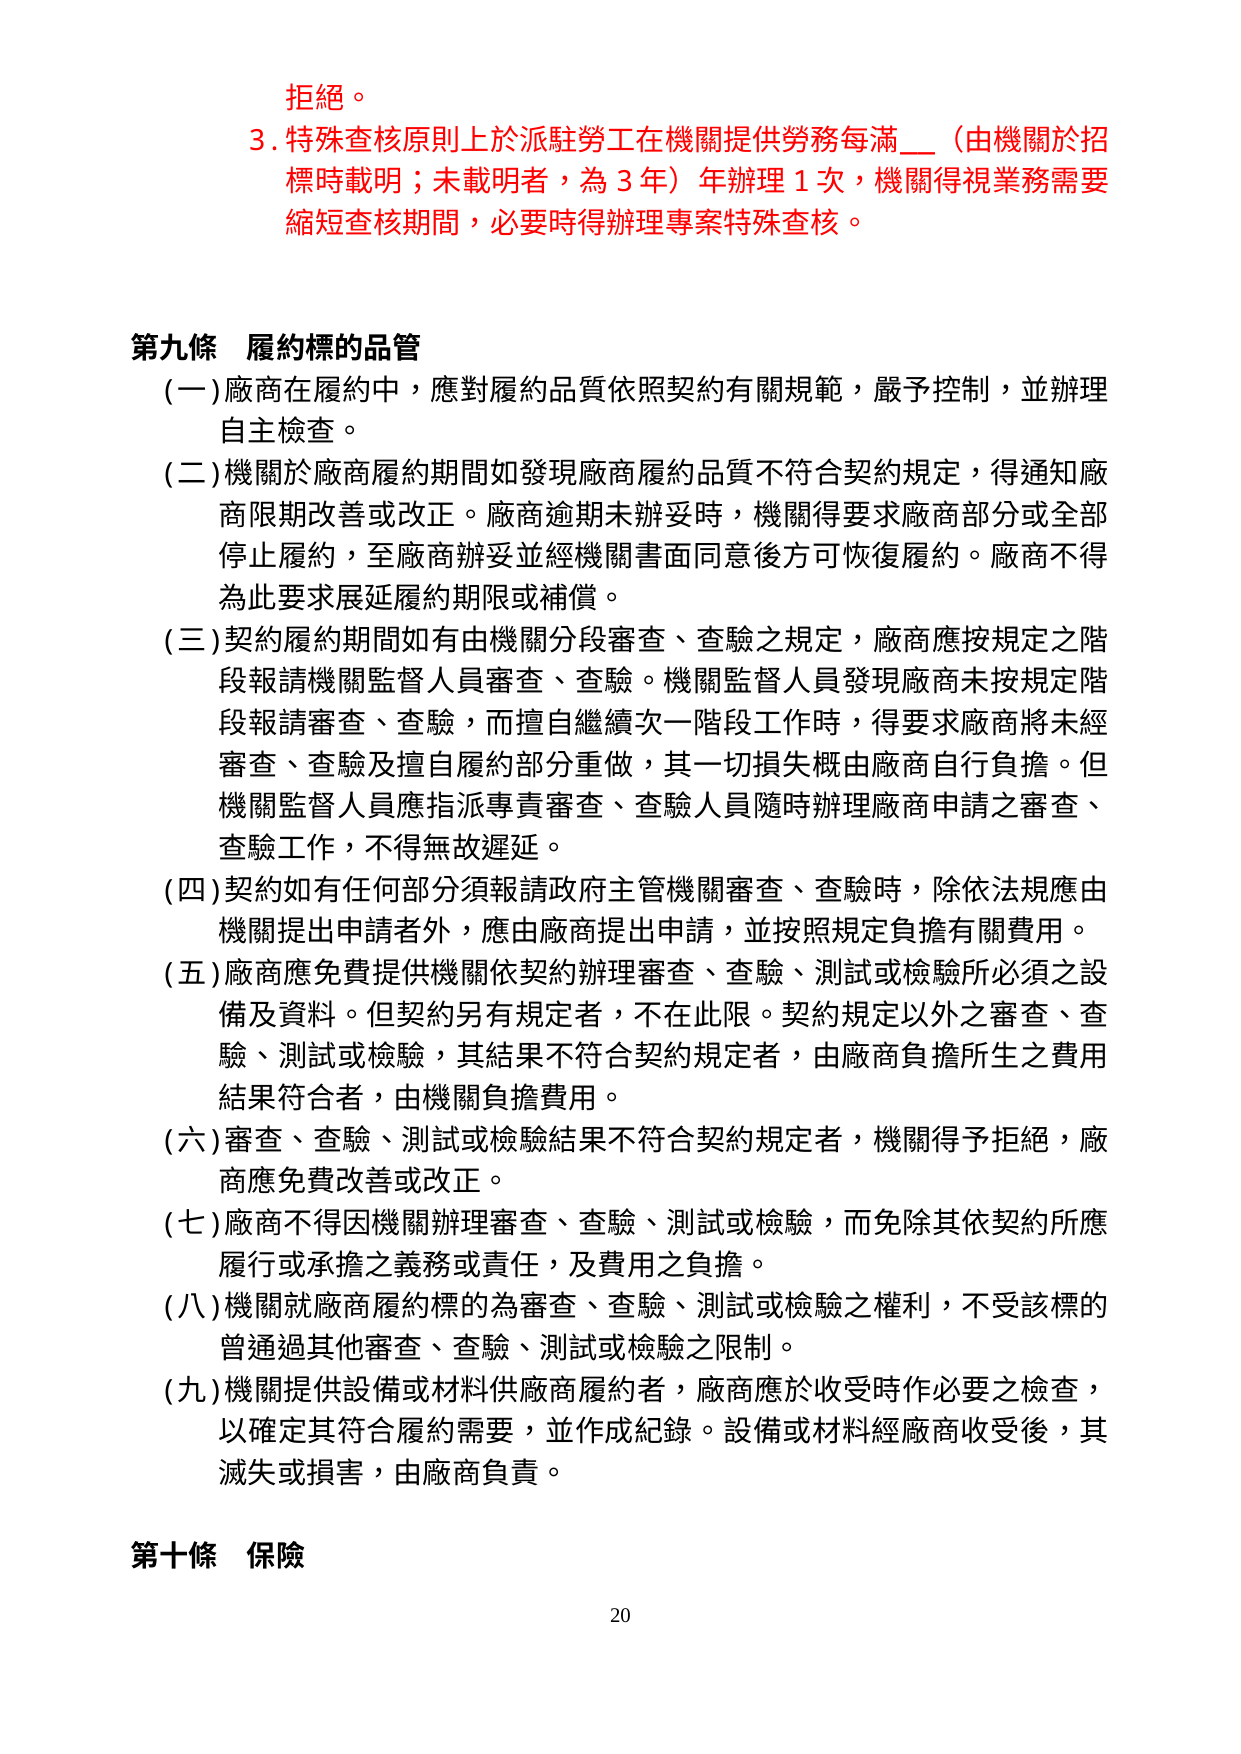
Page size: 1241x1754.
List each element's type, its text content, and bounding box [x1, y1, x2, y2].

list 特殊查核原則上於派駐勞工在機關提供勞務每滿__（由機關於招標時載明；未載明者，為3年）年辦理1次，機關得視業務需要縮短查核期間，必要時得辦理專案特殊查核。 [248, 117, 1110, 242]
text (一)廠商在履約中，應對履約品質依照契約有關規範，嚴予控制，並辦理自主檢查。 [159, 367, 1110, 450]
text (三)契約履約期間如有由機關分段審查、查驗之規定，廠商應按規定之階段報請機關監督人員審查、查驗。機關監督人員發現廠商未按規定階段報請審查、查驗，而擅自繼續次一階段工作時，得要求廠商將未經審查、查驗及擅自履約部分重做，其一切損失概由廠商自行負擔。但機關監督人員應指派專責審查、查驗人員隨時辦理廠商申請之審查、查驗工作，不得無故遲延。 [159, 617, 1110, 867]
text (六)審查、查驗、測試或檢驗結果不符合契約規定者，機關得予拒絕，廠商應免費改善或改正。 [159, 1117, 1110, 1200]
text (八)機關就廠商履約標的為審查、查驗、測試或檢驗之權利，不受該標的曾通過其他審查、查驗、測試或檢驗之限制。 [159, 1283, 1110, 1367]
text (二)機關於廠商履約期間如發現廠商履約品質不符合契約規定，得通知廠商限期改善或改正。廠商逾期未辦妥時，機關得要求廠商部分或全部停止履約，至廠商辦妥並經機關書面同意後方可恢復履約。廠商不得為此要求展延履約期限或補償。 [159, 450, 1110, 617]
list 派駐勞工不願配合辦理查核作業，或於查核後經權責機關認有危害國家安全或重大利益之虞者，機關得通知廠商撤換，廠商不得拒絕。 [248, 75, 1110, 117]
text 第九條 履約標的品管 [130, 325, 1110, 367]
text (四)契約如有任何部分須報請政府主管機關審查、查驗時，除依法規應由機關提出申請者外，應由廠商提出申請，並按照規定負擔有關費用。 [159, 867, 1110, 950]
text 第十條 保險 [130, 1533, 1110, 1575]
text (七)廠商不得因機關辦理審查、查驗、測試或檢驗，而免除其依契約所應履行或承擔之義務或責任，及費用之負擔。 [159, 1200, 1110, 1283]
text (五)廠商應免費提供機關依契約辦理審查、查驗、測試或檢驗所必須之設備及資料。但契約另有規定者，不在此限。契約規定以外之審查、查驗、測試或檢驗，其結果不符合契約規定者，由廠商負擔所生之費用；結果符合者，由機關負擔費用。 [159, 950, 1110, 1117]
text (九)機關提供設備或材料供廠商履約者，廠商應於收受時作必要之檢查，以確定其符合履約需要，並作成紀錄。設備或材料經廠商收受後，其滅失或損害，由廠商負責。 [159, 1367, 1110, 1492]
